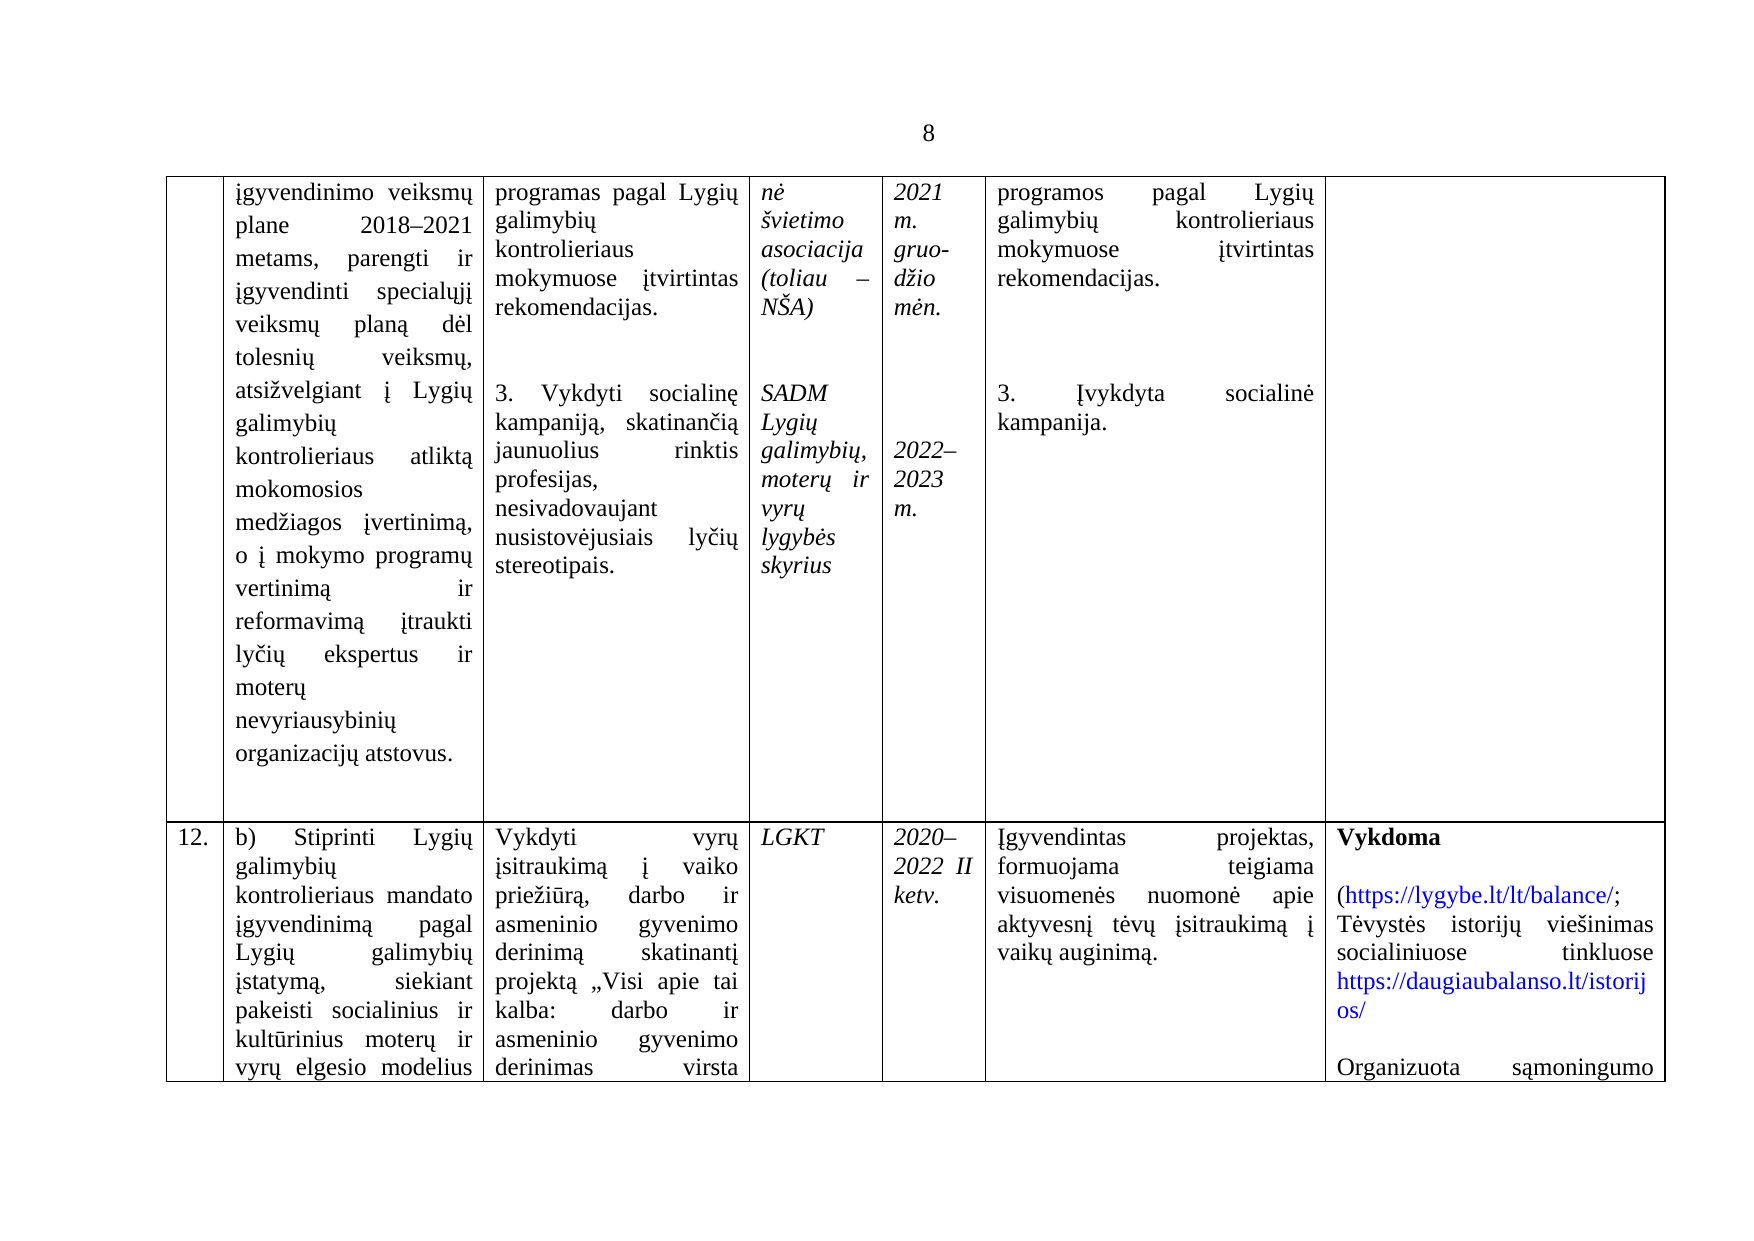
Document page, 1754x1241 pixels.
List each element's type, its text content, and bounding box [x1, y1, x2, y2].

table_cell 12. [167, 823, 223, 1081]
table_cell įgyvendinimo veiksmų plane 2018–2021 metams, parengti ir įgyvendinti specialųjį veiksmų planą dėl tolesnių veiksmų, atsižvelgiant į Lygių galimybių kontrolieriaus atliktą mokomosios medžiagos įvertinimą, o į mokymo programų vertinimą ir reformavimą įtraukti lyčių ekspertus ir moterų nevyriausybinių organizacijų atstovus. [224, 177, 483, 821]
table_cell Vykdyti vyrų įsitraukimą į vaiko priežiūrą, darbo ir asmeninio gyvenimo derinimą skatinantį projektą „Visi apie tai kalba: darbo ir asmeninio gyvenimo derinimas virsta [484, 823, 749, 1081]
table_cell 2020–2022 II ketv. [883, 823, 985, 1081]
table_cell b) Stiprinti Lygių galimybių kontrolieriaus mandato įgyvendinimą pagal Lygių galimybių įstatymą, siekiant pakeisti socialinius ir kultūrinius moterų ir vyrų elgesio modelius [224, 823, 483, 1081]
table_cell [167, 177, 223, 821]
table_cell [1326, 177, 1664, 821]
table_cell nė švietimo asociacija (toliau – NŠA) SADM Lygių galimybių, moterų ir vyrų lygybės skyrius [750, 177, 882, 821]
table_cell programas pagal Lygių galimybių kontrolieriaus mokymuose įtvirtintas rekomendacijas. 3. Vykdyti socialinę kampaniją, skatinančią jaunuolius rinktis profesijas, nesivadovaujant nusistovėjusiais lyčių stereotipais. [484, 177, 749, 821]
table_cell programos pagal Lygių galimybių kontrolieriaus mokymuose įtvirtintas rekomendacijas. 3. Įvykdyta socialinė kampanija. [986, 177, 1325, 821]
table_cell LGKT [750, 823, 882, 1081]
table_cell 2021 m. gruo-džio mėn. 2022–2023 m. [883, 177, 985, 821]
table_cell Įgyvendintas projektas, formuojama teigiama visuomenės nuomonė apie aktyvesnį tėvų įsitraukimą į vaikų auginimą. [986, 823, 1325, 1081]
table_cell Vykdoma (https://lygybe.lt/lt/balance/; Tėvystės istorijų viešinimas socialiniuose tinkluose https://daugiaubalanso.lt/istorijos/ Organizuota sąmoningumo [1326, 823, 1664, 1081]
